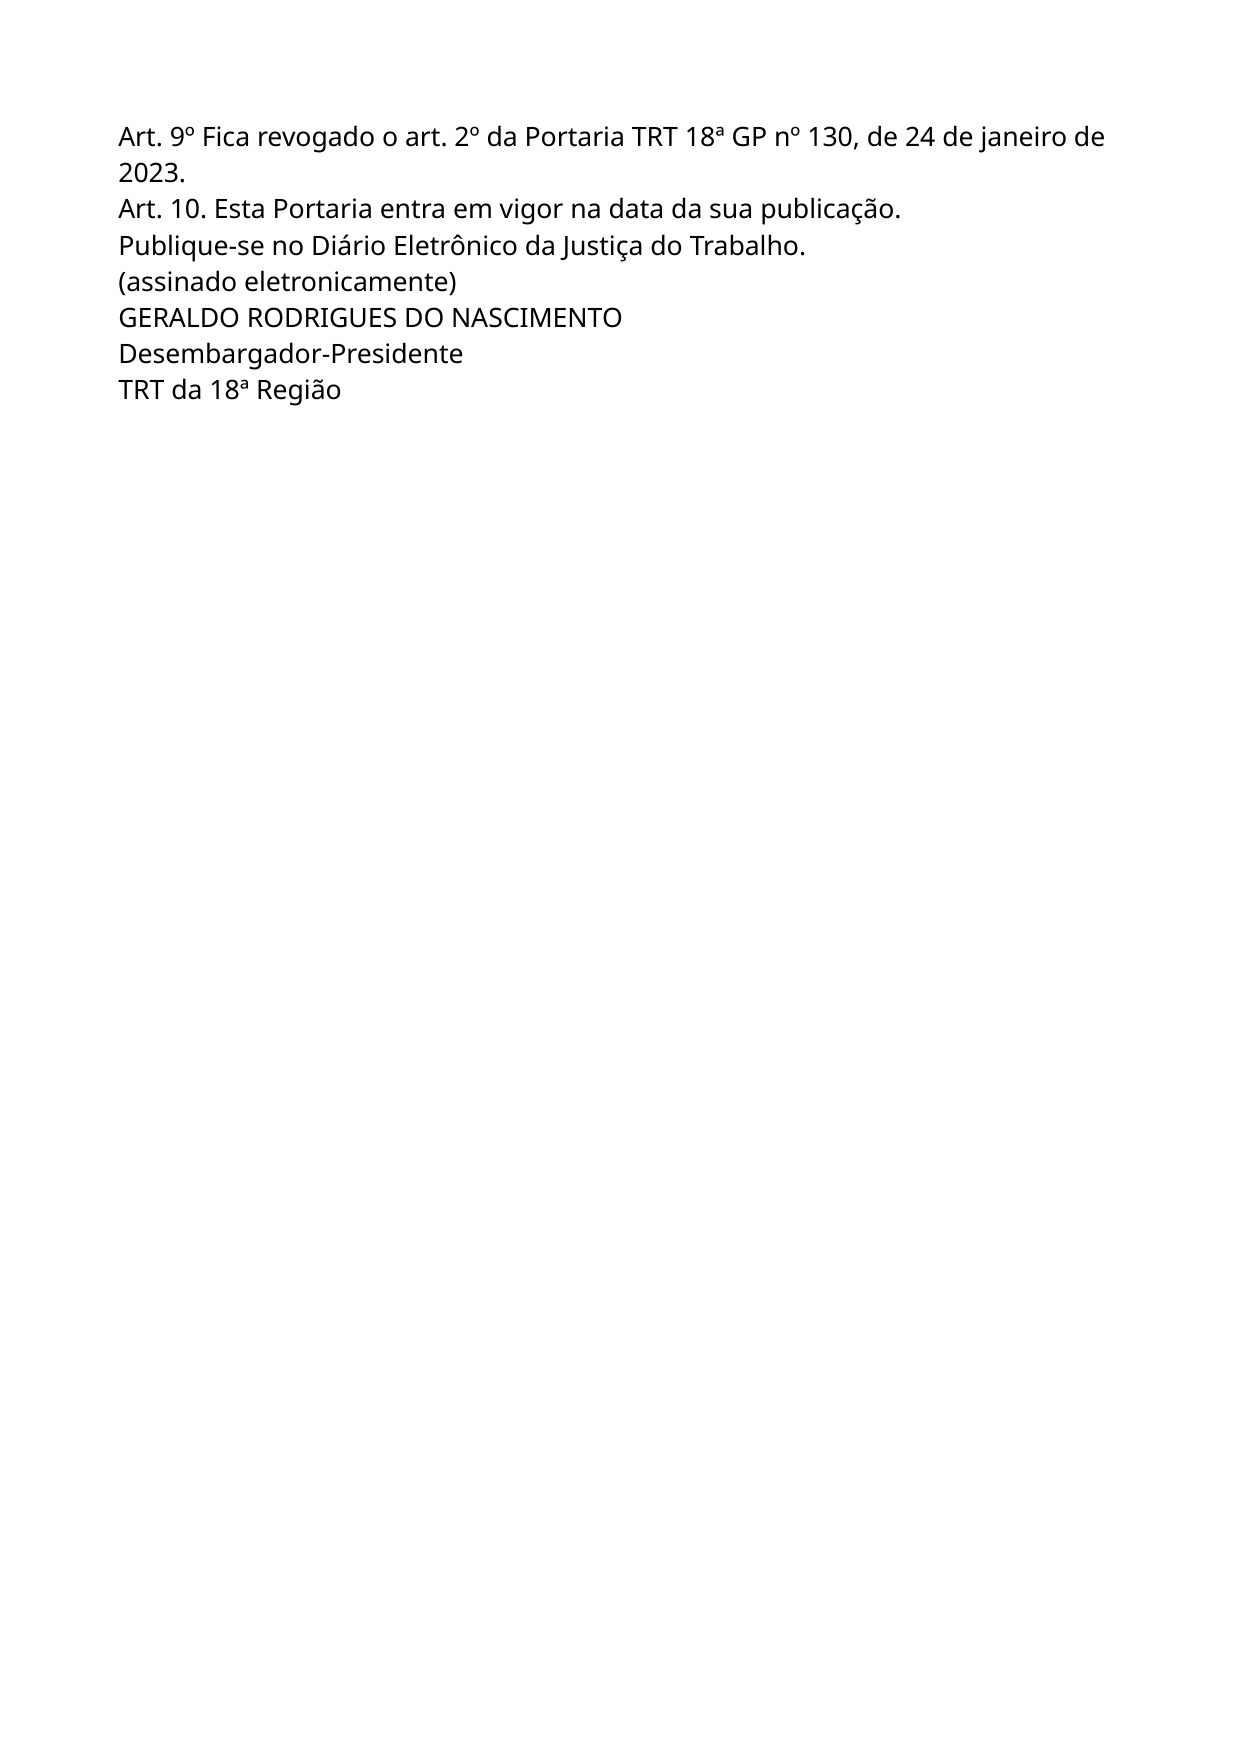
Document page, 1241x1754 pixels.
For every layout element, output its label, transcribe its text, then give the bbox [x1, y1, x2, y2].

text Art. 9º Fica revogado o art. 2º da Portaria TRT 18ª GP nº 130, de 24 de janeiro de 2023. Art. 10. Esta Portaria entra em vigor na data da sua publicação. Publique-se no Diário Eletrônico da Justiça do Trabalho. (assinado eletronicamente) GERALDO RODRIGUES DO NASCIMENTO Desembargador-Presidente TRT da 18ª Região [118, 118, 1122, 407]
